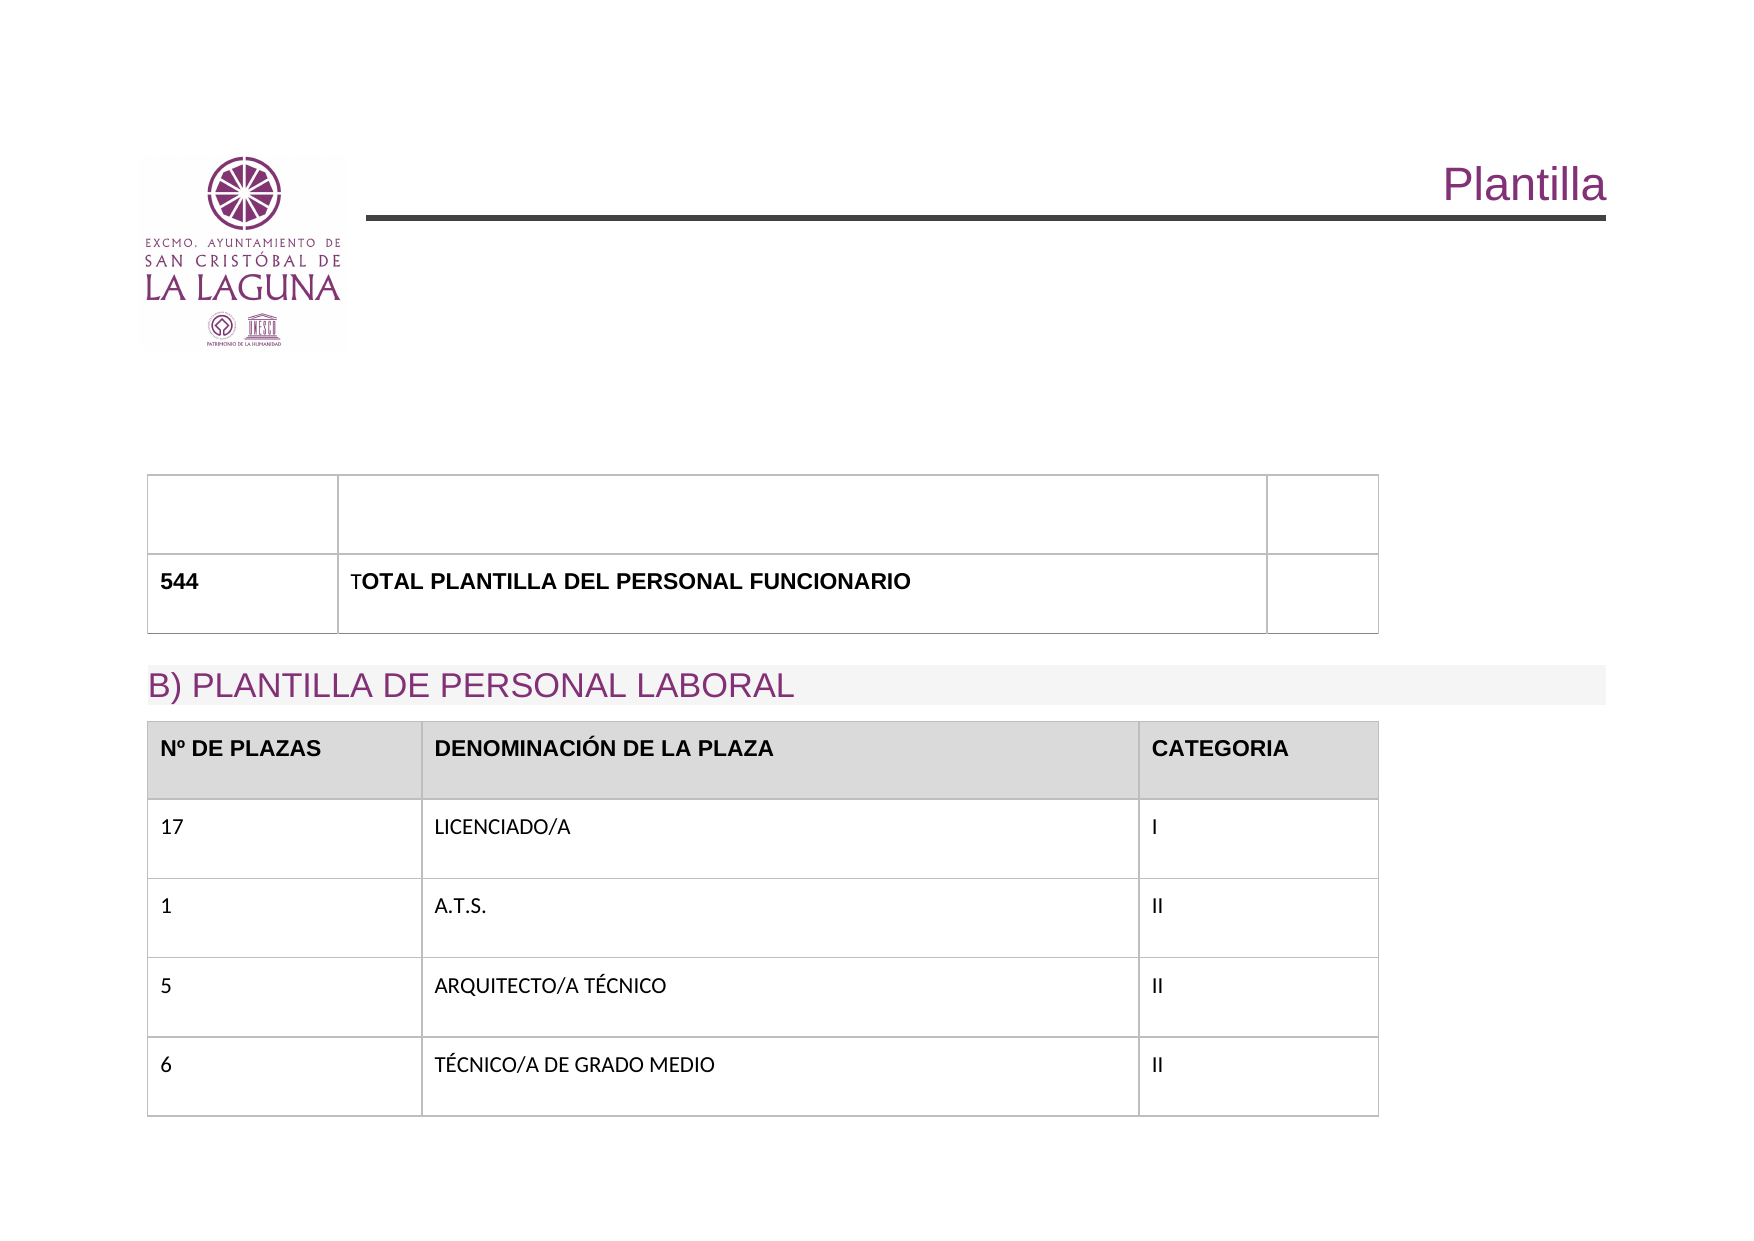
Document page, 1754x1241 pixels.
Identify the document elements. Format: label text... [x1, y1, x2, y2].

table_cell 17 [148, 800, 421, 877]
table_cell 5 [148, 958, 421, 1036]
table_cell LICENCIADO/A [423, 800, 1138, 877]
table_cell II [1140, 1038, 1378, 1115]
table_cell 544 [148, 555, 337, 633]
table_cell [1268, 555, 1378, 633]
table_cell A.T.S. [423, 879, 1138, 957]
table_cell I [1140, 800, 1378, 877]
table_header Nº DE PLAZAS [148, 722, 421, 798]
table_cell TÉCNICO/A DE GRADO MEDIO [423, 1038, 1138, 1115]
table_cell [1268, 476, 1378, 553]
table_cell II [1140, 879, 1378, 957]
table_cell [339, 476, 1266, 553]
table_cell [148, 476, 337, 553]
subtitle B) PLANTILLA DE PERSONAL LABORAL [148, 665, 1606, 705]
table_cell 1 [148, 879, 421, 957]
table_cell 6 [148, 1038, 421, 1115]
table_cell ARQUITECTO/A TÉCNICO [423, 958, 1138, 1036]
table_header DENOMINACIÓN DE LA PLAZA [423, 722, 1138, 798]
table_cell TOTAL PLANTILLA DEL PERSONAL FUNCIONARIO [339, 555, 1266, 633]
table_header CATEGORIA [1140, 722, 1378, 798]
table_cell II [1140, 958, 1378, 1036]
